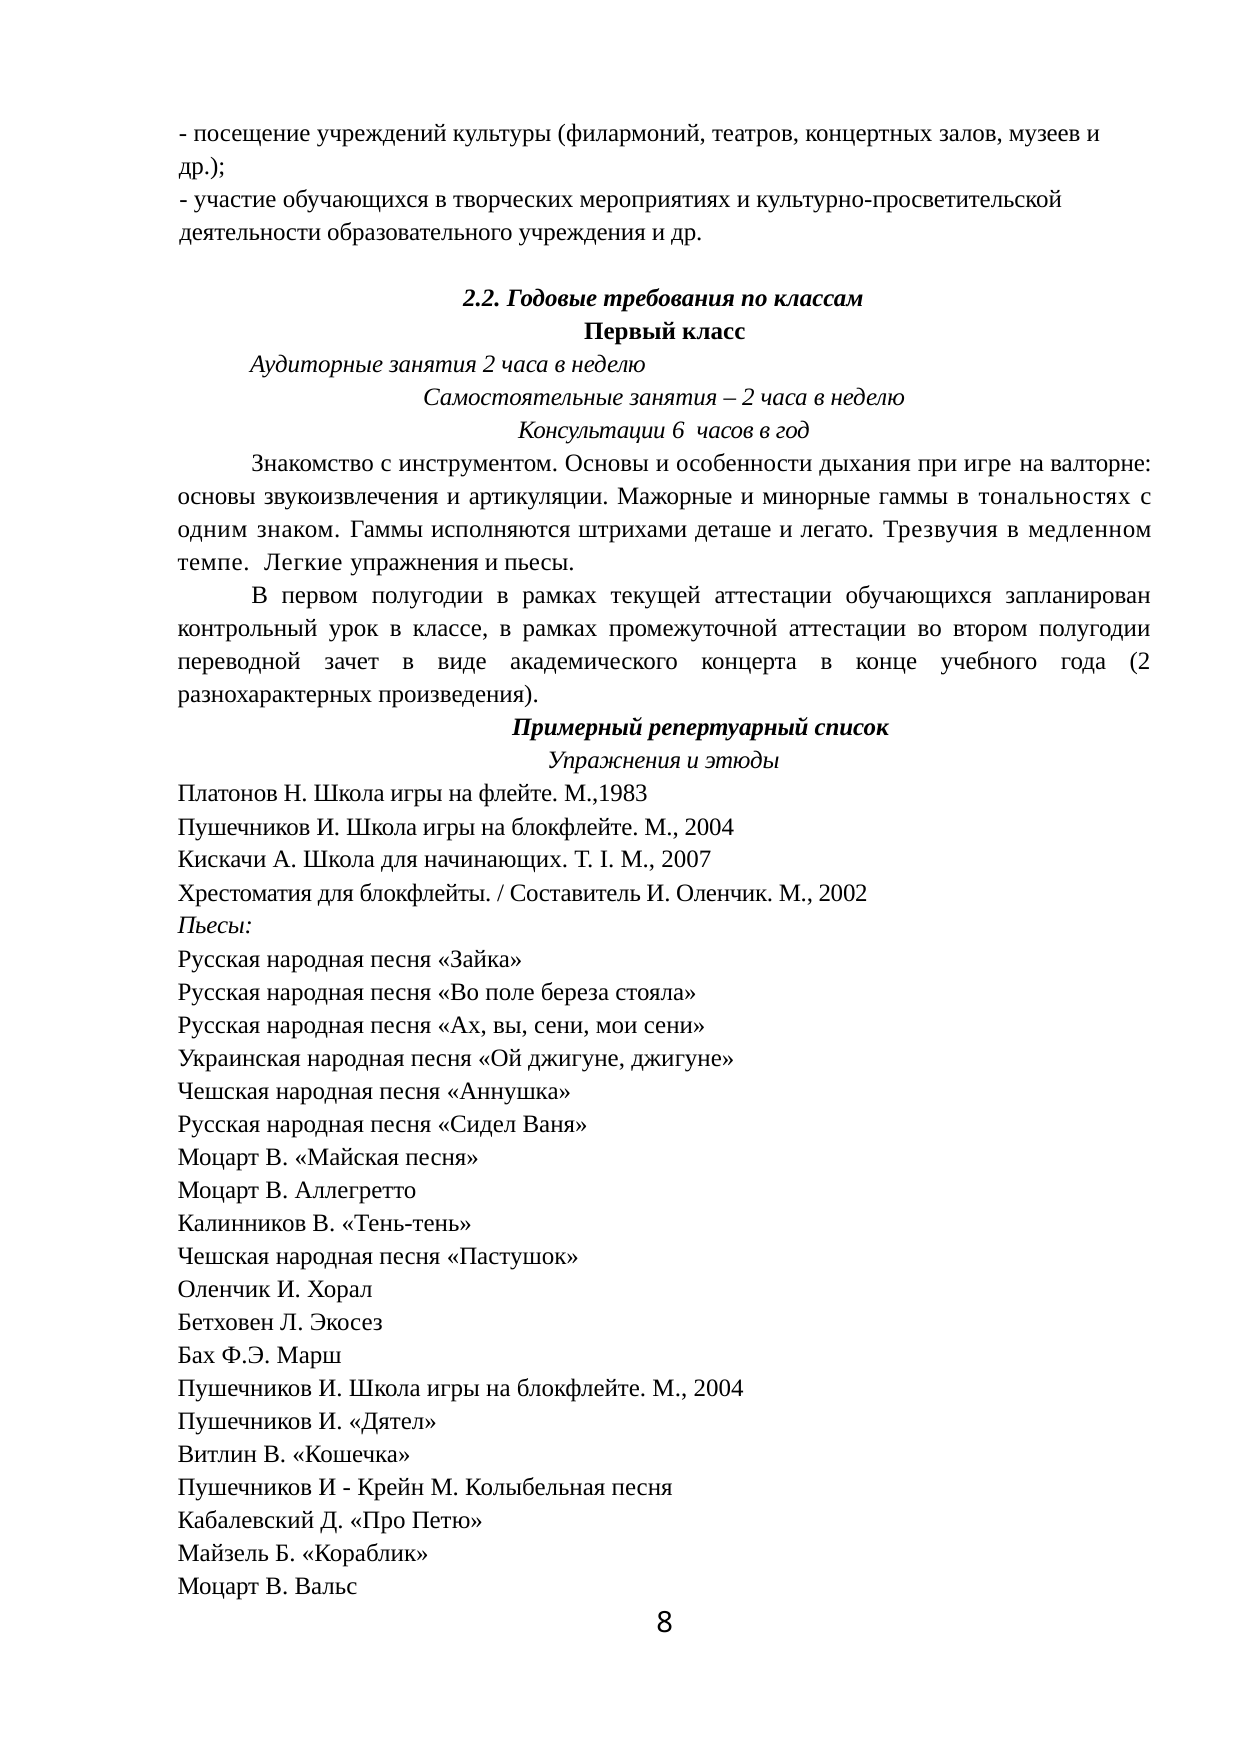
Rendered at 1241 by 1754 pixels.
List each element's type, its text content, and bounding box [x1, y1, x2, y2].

text Пушечников И. Школа игры на блокфлейте. М., 2004 [177, 1373, 1152, 1402]
text Русская народная песня «Сидел Ваня» [177, 1109, 1152, 1137]
text Украинская народная песня «Ой джигуне, джигуне» [177, 1043, 1152, 1071]
text Бах Ф.Э. Марш [177, 1340, 1152, 1369]
text Чешская народная песня «Пастушок» [177, 1241, 1152, 1269]
text Самостоятельные занятия – 2 часа в неделю Консультации 6 часов в год [178, 382, 1152, 444]
text Моцарт В. Вальс [177, 1571, 1152, 1600]
text Хрестоматия для блокфлейты. / Составитель И. Оленчик. М., 2002 [177, 878, 1152, 906]
text 2.2. Годовые требования по классам [177, 283, 1152, 312]
text Русская народная песня «Зайка» [177, 944, 1152, 972]
text Майзель Б. «Кораблик» [177, 1538, 1152, 1567]
text Знакомство с инструментом. Основы и особенности дыхания при игре на валторне: основы звукоизвлечения и артикуляции. Мажорные и минорные гаммы в тональностях с одним знаком. Гаммы исполняются штрихами деташе и легато. Трезвучия в медленном темпе. Легкие упражнения и пьесы. [177, 448, 1152, 576]
text Русская народная песня «Во поле береза стояла» [177, 977, 1152, 1005]
text Кабалевский Д. «Про Петю» [177, 1505, 1152, 1534]
text - участие обучающихся в творческих мероприятиях и культурно-просветительской деятельности образовательного учреждения и др. [179, 184, 1152, 246]
text Аудиторные занятия 2 часа в неделю [178, 349, 720, 378]
text Моцарт В. «Майская песня» [177, 1142, 1152, 1171]
text Моцарт В. Аллегретто [177, 1175, 1152, 1203]
text Кискачи А. Школа для начинающих. Т. I. М., 2007 [177, 844, 1152, 873]
text Пушечников И. Школа игры на блокфлейте. М., 2004 [177, 812, 1152, 840]
text Калинников В. «Тень-тень» [177, 1208, 1152, 1237]
text Примерный репертуарный список [177, 712, 1152, 741]
text Пушечников И ‑ Крейн М. Колыбельная песня [177, 1472, 1152, 1501]
text Чешская народная песня «Аннушка» [177, 1076, 1152, 1104]
text Бетховен Л. Экосез [177, 1307, 1152, 1336]
text В первом полугодии в рамках текущей аттестации обучающихся запланирован контрольный урок в классе, в рамках промежуточной аттестации во втором полугодии переводной зачет в виде академического концерта в конце учебного года (2 разнохарактерных произведения). [177, 580, 1152, 708]
text Витлин В. «Кошечка» [177, 1439, 1152, 1468]
text Первый класс [177, 316, 1152, 345]
text Пушечников И. «Дятел» [177, 1406, 1152, 1435]
text Платонов Н. Школа игры на флейте. М.,1983 [177, 778, 1152, 807]
text Русская народная песня «Ах, вы, сени, мои сени» [177, 1010, 1152, 1038]
text Пьесы: [177, 911, 1152, 939]
text Упражнения и этюды [177, 746, 1152, 774]
text - посещение учреждений культуры (филармоний, театров, концертных залов, музеев и др.); [179, 118, 1152, 180]
text Оленчик И. Хорал [177, 1274, 1152, 1303]
